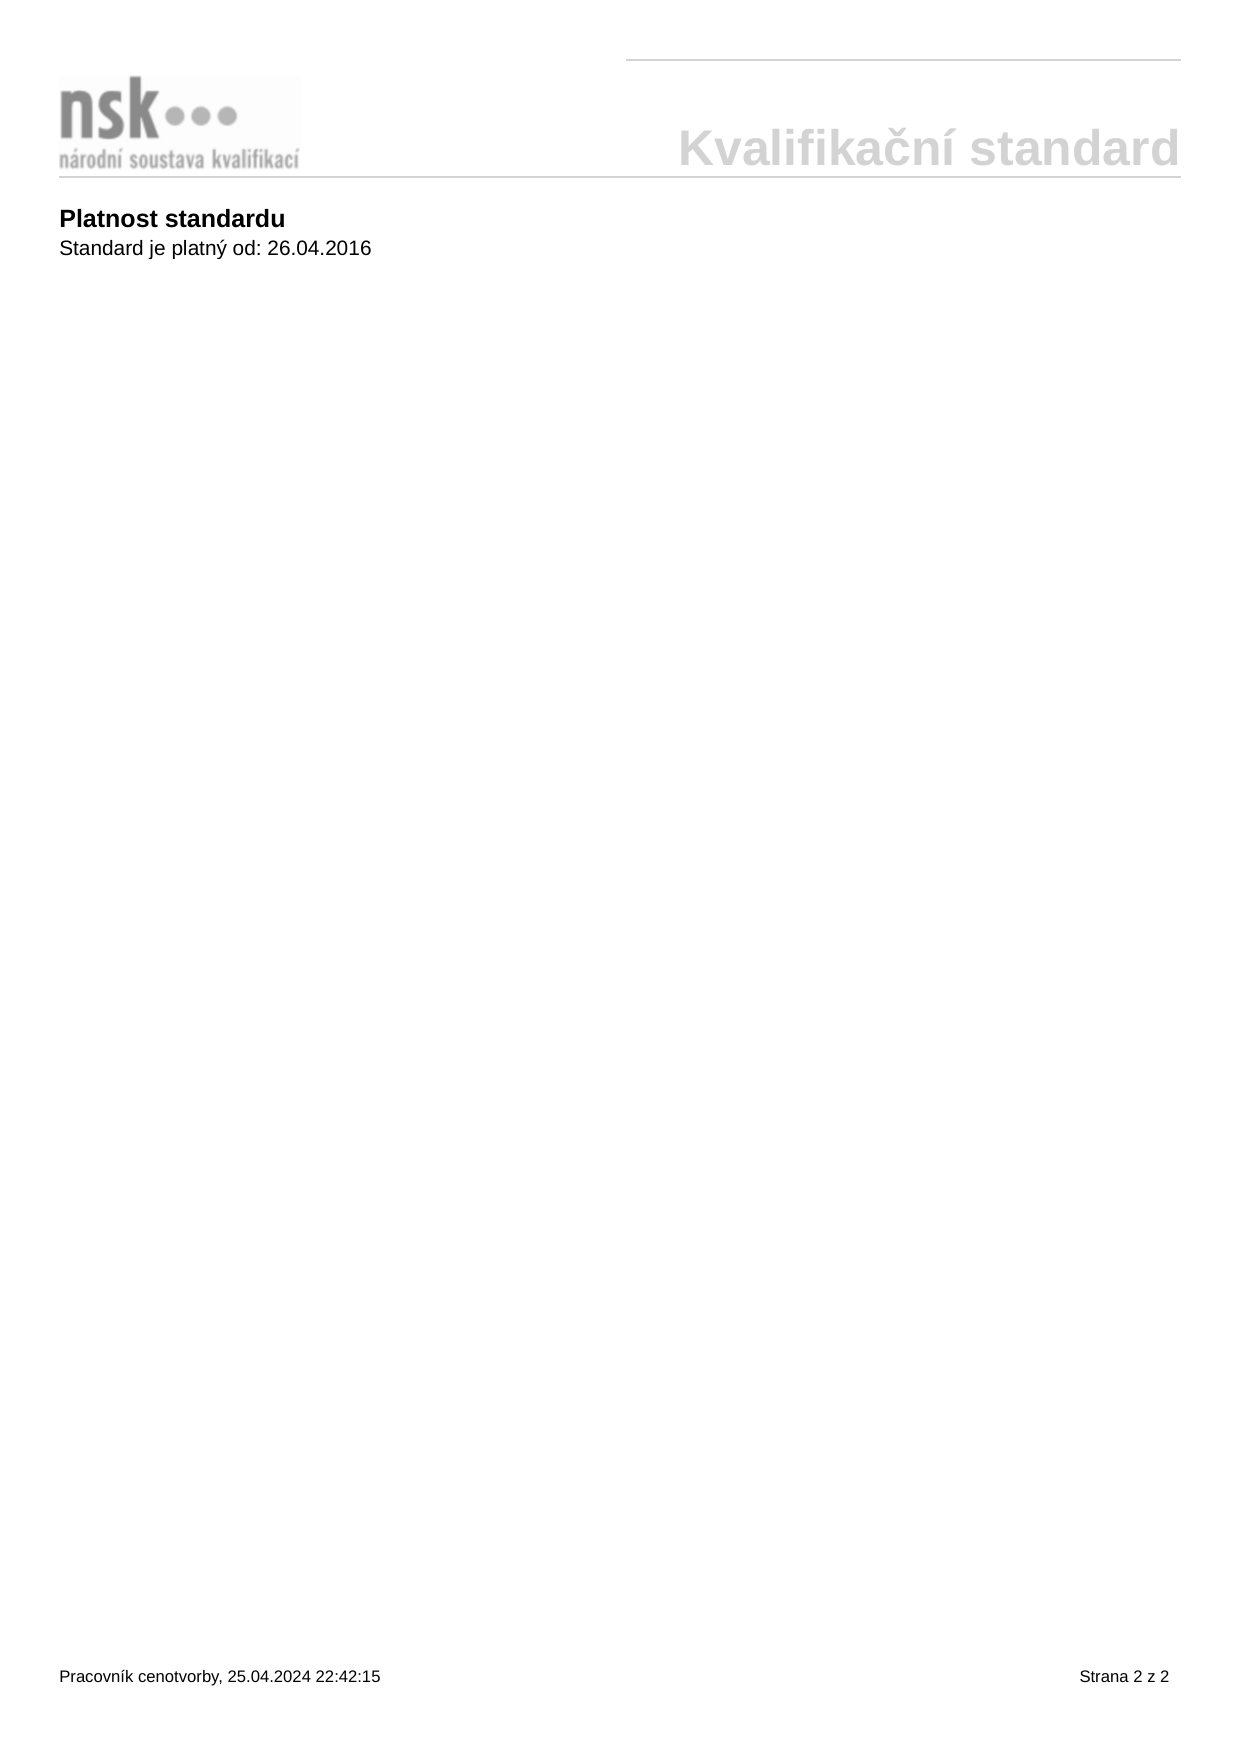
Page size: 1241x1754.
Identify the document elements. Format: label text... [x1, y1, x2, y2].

table_cell [59, 859, 483, 1159]
table_cell [484, 1409, 620, 1658]
table_cell [626, 1159, 862, 1409]
table_cell [484, 859, 620, 1159]
table_cell [1093, 559, 1169, 859]
table_cell [484, 559, 620, 859]
table_cell [620, 1159, 626, 1409]
table_cell [1093, 859, 1169, 1159]
table_cell Pracovník cenotvorby, 25.04.2024 22:42:15 [59, 1658, 862, 1694]
table_cell [862, 559, 1093, 859]
table_cell [1093, 194, 1169, 200]
table_cell [1169, 1658, 1181, 1694]
table_cell [59, 1159, 483, 1409]
table_cell [620, 559, 626, 859]
table_cell [620, 1409, 626, 1658]
table_cell [862, 1159, 1093, 1409]
table_cell Platnost standardu [59, 200, 1181, 236]
table_cell [862, 859, 1093, 1159]
table_cell [59, 1409, 483, 1658]
table_cell [621, 59, 626, 170]
table_cell [1169, 859, 1181, 1159]
table_cell [59, 178, 1181, 194]
table_cell [626, 259, 862, 559]
table_cell Strana 2 z 2 [862, 1658, 1169, 1694]
table_cell [1169, 1409, 1181, 1658]
table_cell [1169, 259, 1181, 559]
table_cell [626, 194, 862, 200]
table_cell [484, 1159, 620, 1409]
table_cell [1169, 1159, 1181, 1409]
table_cell [862, 259, 1093, 559]
table_cell [484, 259, 620, 559]
table_cell [862, 1409, 1093, 1658]
table_cell [484, 171, 620, 176]
table_cell [59, 171, 483, 176]
table_cell [59, 259, 483, 559]
table_cell [484, 194, 620, 200]
table_cell [1169, 559, 1181, 859]
picture [58, 59, 621, 171]
table_cell Kvalifikační standard [626, 61, 1181, 176]
table_cell [1093, 1159, 1169, 1409]
table_cell [626, 559, 862, 859]
table_cell Standard je platný od: 26.04.2016 [59, 236, 1181, 259]
table_cell [626, 859, 862, 1159]
table_cell [620, 259, 626, 559]
table_cell [59, 559, 483, 859]
table_cell [620, 859, 626, 1159]
table_cell [59, 194, 483, 200]
table_cell [862, 194, 1093, 200]
table_cell [1093, 259, 1169, 559]
table_cell [626, 1409, 862, 1658]
table_cell [1093, 1409, 1169, 1658]
table_cell [1169, 194, 1181, 200]
